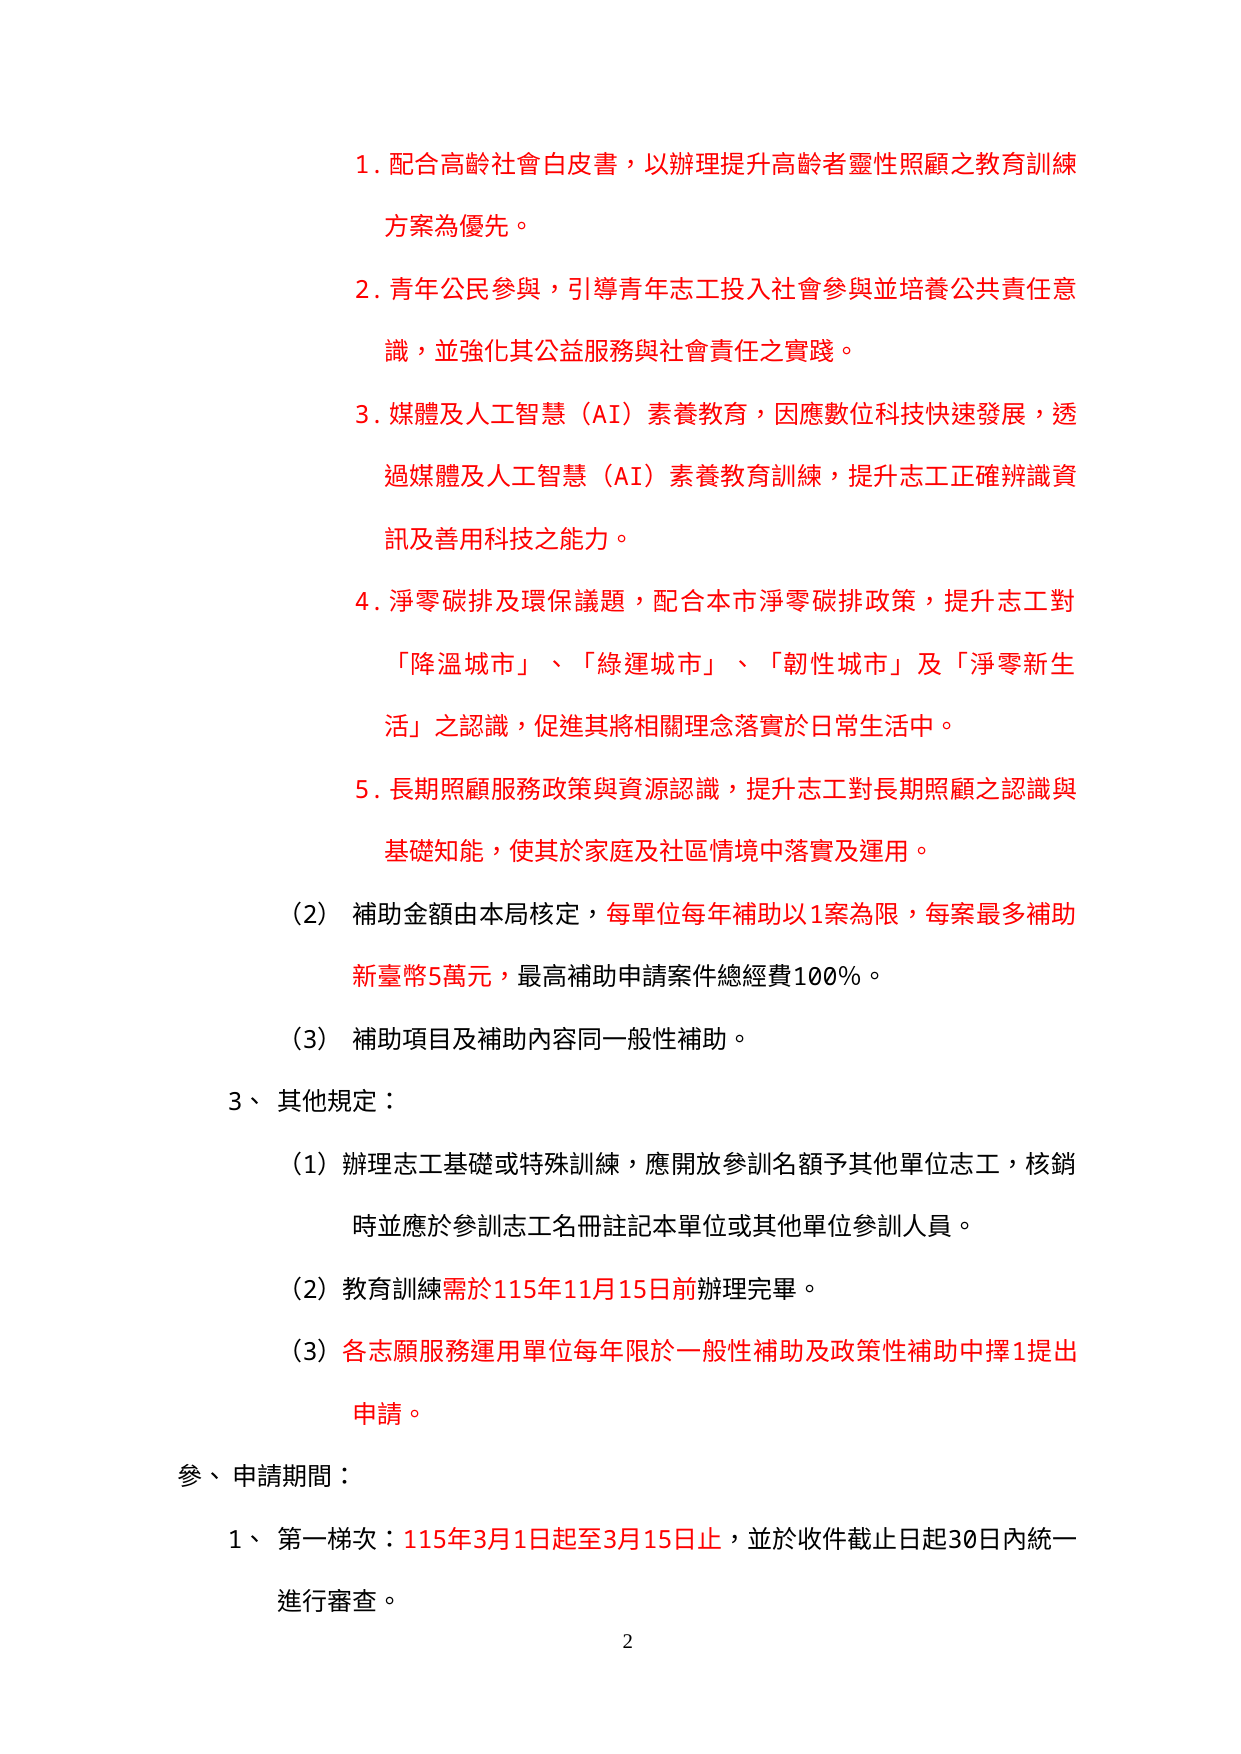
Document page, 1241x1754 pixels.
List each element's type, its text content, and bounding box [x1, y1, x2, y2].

list 青年公民參與，引導青年志工投入社會參與並培養公共責任意識，並強化其公益服務與社會責任之實踐。 [354, 246, 1078, 371]
list 第一梯次：115年3月1日起至3月15日止，並於收件截止日起30日內統一進行審查。 [227, 1496, 1078, 1621]
list 補助金額由本局核定，每單位每年補助以1案為限，每案最多補助新臺幣5萬元，最高補助申請案件總經費100％。 [277, 871, 1078, 996]
list 媒體及人工智慧（AI）素養教育，因應數位科技快速發展，透過媒體及人工智慧（AI）素養教育訓練，提升志工正確辨識資訊及善用科技之能力。 [354, 371, 1078, 558]
list 各志願服務運用單位每年限於一般性補助及政策性補助中擇1提出申請。 [277, 1308, 1078, 1433]
list 其他規定： [227, 1058, 1078, 1121]
list 補助項目及補助內容同一般性補助。 [277, 996, 1078, 1058]
list 淨零碳排及環保議題，配合本市淨零碳排政策，提升志工對「降溫城市」、「綠運城市」、「韌性城市」及「淨零新生活」之認識，促進其將相關理念落實於日常生活中。 [354, 558, 1078, 746]
list 申請期間： [177, 1433, 1078, 1496]
list 辦理志工基礎或特殊訓練，應開放參訓名額予其他單位志工，核銷時並應於參訓志工名冊註記本單位或其他單位參訓人員。 [277, 1121, 1078, 1246]
list 教育訓練需於115年11月15日前辦理完畢。 [277, 1246, 1078, 1308]
list 配合高齡社會白皮書，以辦理提升高齡者靈性照顧之教育訓練方案為優先。 [354, 121, 1078, 246]
list 長期照顧服務政策與資源認識，提升志工對長期照顧之認識與基礎知能，使其於家庭及社區情境中落實及運用。 [354, 746, 1078, 871]
